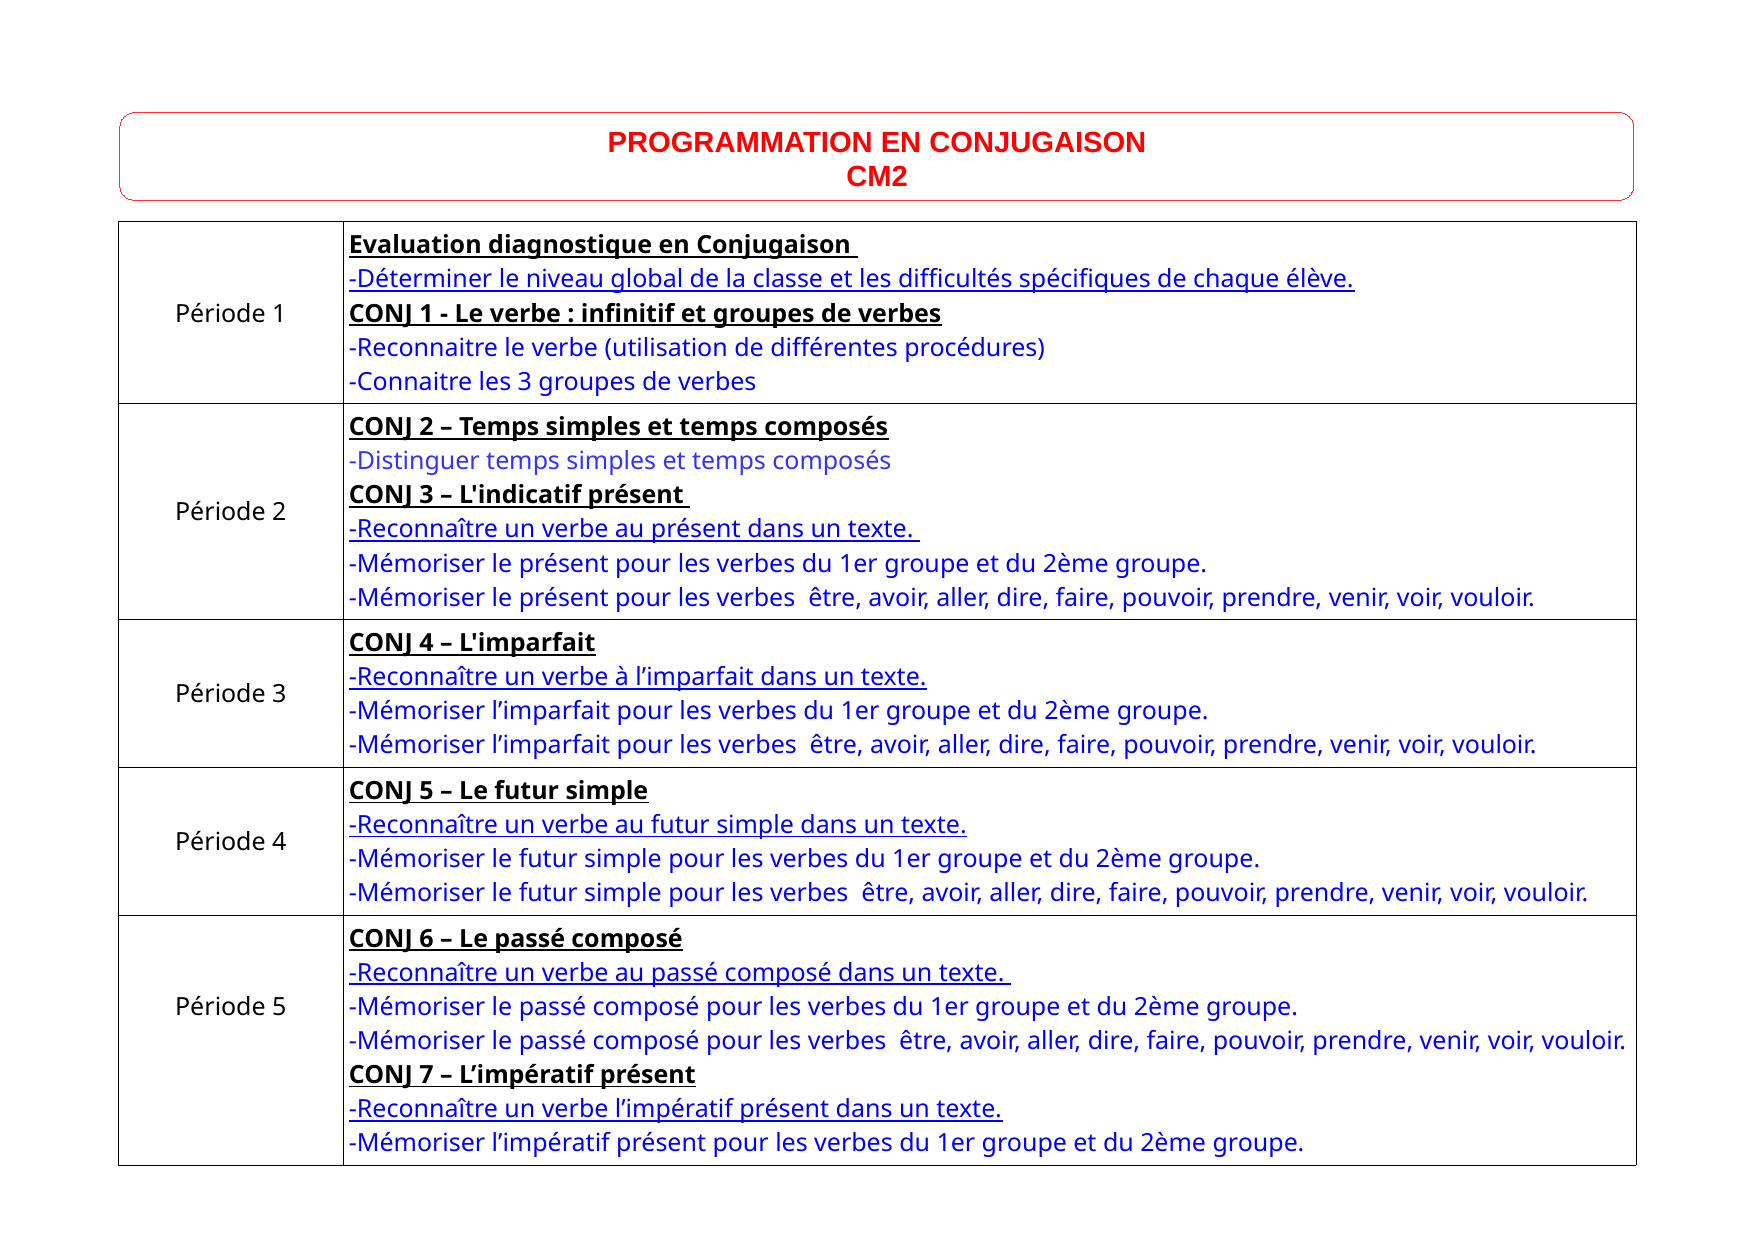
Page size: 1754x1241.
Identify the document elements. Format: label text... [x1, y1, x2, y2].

table_header Période 1 [119, 222, 343, 403]
table_cell Période 5 [119, 916, 343, 1165]
table_cell Période 3 [119, 620, 343, 767]
table_header Evaluation diagnostique en Conjugaison -Déterminer le niveau global de la classe et les difficultés spécifiques de chaque élève. CONJ 1 - Le verbe : infinitif et groupes de verbes -Reconnaitre le verbe (utilisation de différentes procédures) -Connaitre les 3 groupes de verbes [344, 222, 1636, 403]
table_cell CONJ 5 – Le futur simple -Reconnaître un verbe au futur simple dans un texte. -Mémoriser le futur simple pour les verbes du 1er groupe et du 2ème groupe. -Mémoriser le futur simple pour les verbes être, avoir, aller, dire, faire, pouvoir, prendre, venir, voir, vouloir. [344, 768, 1636, 915]
table_cell CONJ 4 – L'imparfait -Reconnaître un verbe à l’imparfait dans un texte. -Mémoriser l’imparfait pour les verbes du 1er groupe et du 2ème groupe. -Mémoriser l’imparfait pour les verbes être, avoir, aller, dire, faire, pouvoir, prendre, venir, voir, vouloir. [344, 620, 1636, 767]
table_cell Période 4 [119, 768, 343, 915]
table_cell Période 2 [119, 404, 343, 619]
table_cell CONJ 6 – Le passé composé -Reconnaître un verbe au passé composé dans un texte. -Mémoriser le passé composé pour les verbes du 1er groupe et du 2ème groupe. -Mémoriser le passé composé pour les verbes être, avoir, aller, dire, faire, pouvoir, prendre, venir, voir, vouloir. CONJ 7 – L’impératif présent -Reconnaître un verbe l’impératif présent dans un texte. -Mémoriser l’impératif présent pour les verbes du 1er groupe et du 2ème groupe. [344, 916, 1636, 1165]
text PROGRAMMATION EN CONJUGAISON [118, 125, 1633, 159]
text CM2 [118, 159, 1636, 192]
table_cell CONJ 2 – Temps simples et temps composés -Distinguer temps simples et temps composés CONJ 3 – L'indicatif présent -Reconnaître un verbe au présent dans un texte. -Mémoriser le présent pour les verbes du 1er groupe et du 2ème groupe. -Mémoriser le présent pour les verbes être, avoir, aller, dire, faire, pouvoir, prendre, venir, voir, vouloir. [344, 404, 1636, 619]
